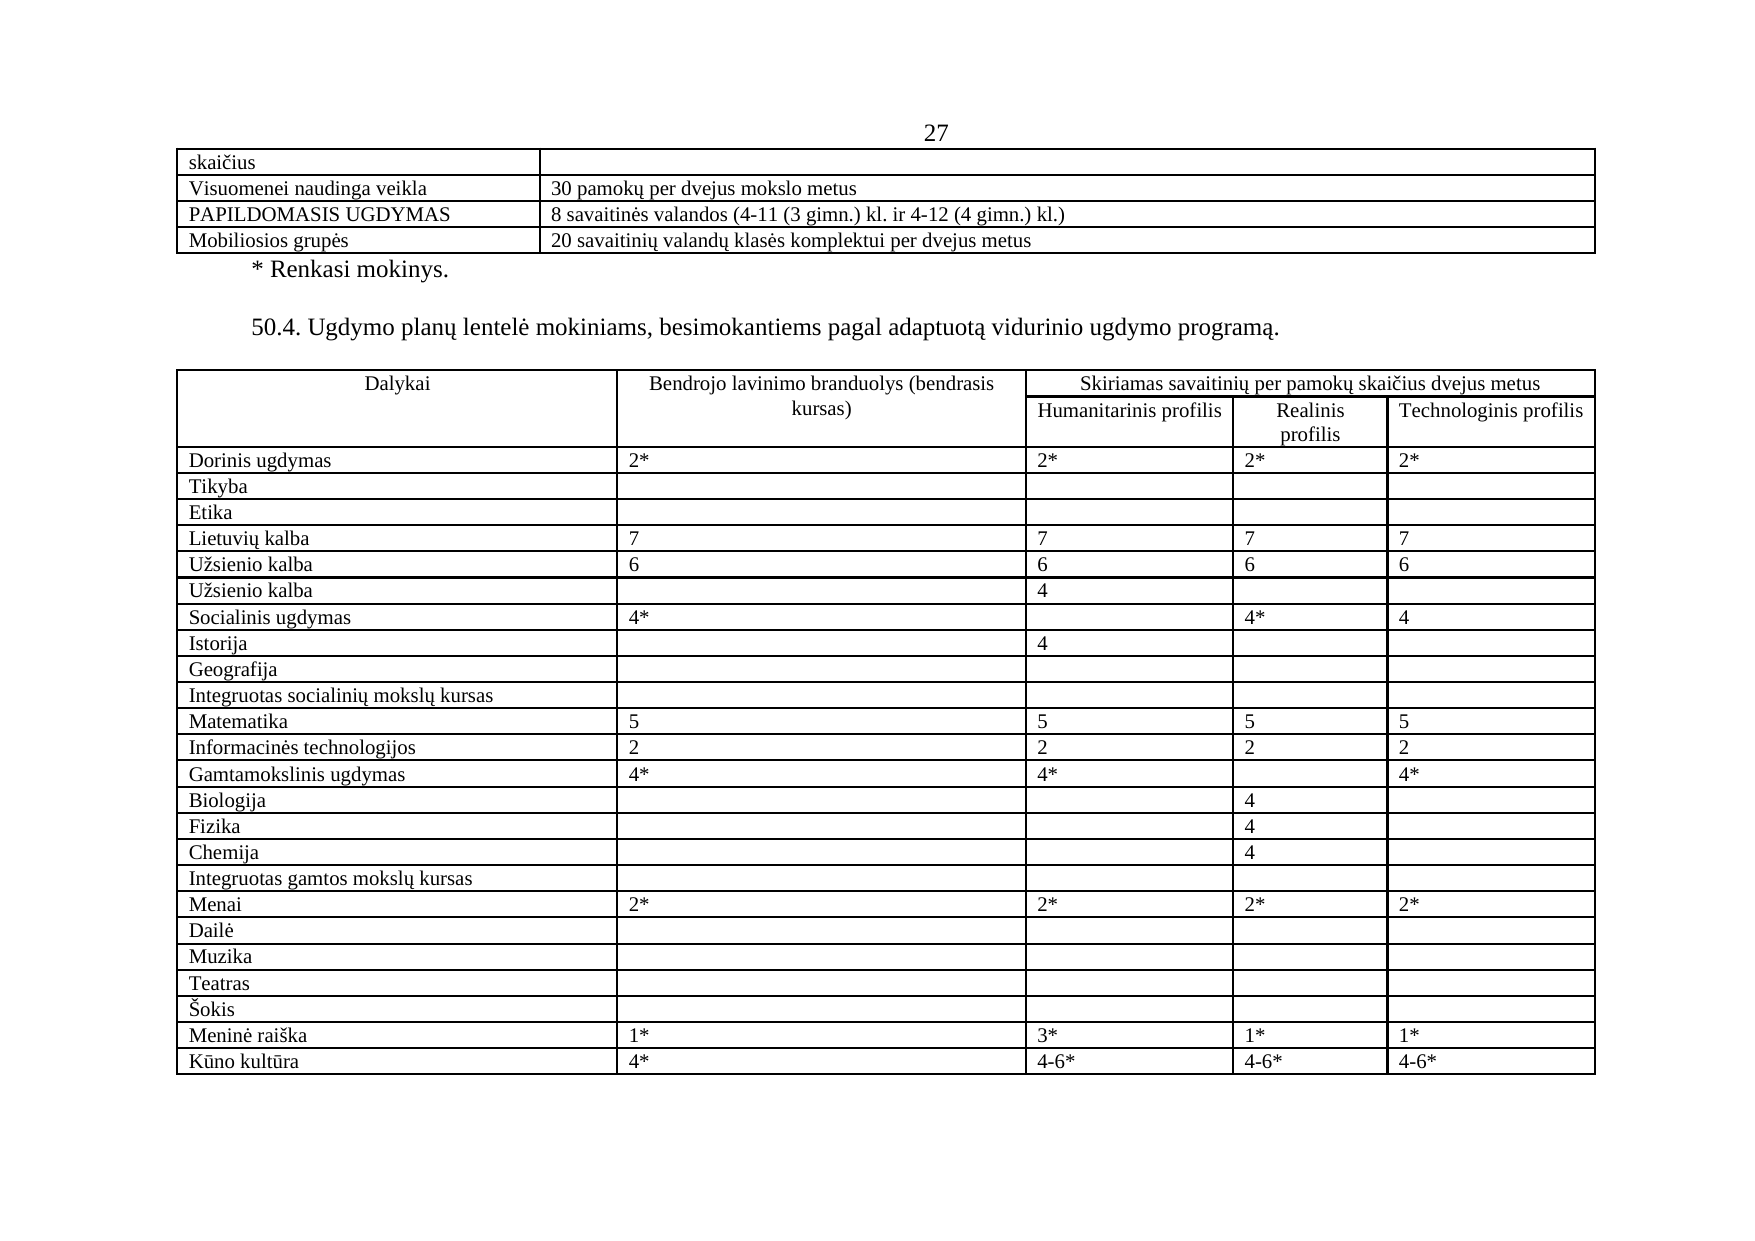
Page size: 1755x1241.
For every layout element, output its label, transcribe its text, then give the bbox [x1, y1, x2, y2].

table_cell [1027, 474, 1232, 498]
table_cell 2* [618, 448, 1025, 472]
table_cell Integruotas gamtos mokslų kursas [178, 866, 616, 890]
table_cell [1234, 683, 1386, 707]
table_cell Užsienio kalba [178, 552, 616, 576]
table_cell [1027, 971, 1232, 995]
table_cell 5 [1027, 709, 1232, 733]
table_cell 4* [1234, 605, 1386, 629]
table_cell [1027, 814, 1232, 838]
table_cell 2 [618, 735, 1025, 759]
table_cell [1027, 683, 1232, 707]
table_cell Muzika [178, 945, 616, 968]
table_cell Technologinis profilis [1389, 398, 1594, 446]
table_cell [618, 814, 1025, 838]
table_cell [1389, 997, 1594, 1021]
table_cell 4* [618, 605, 1025, 629]
table_cell [1389, 474, 1594, 498]
table_cell [1234, 500, 1386, 524]
table_cell 4-6* [1389, 1049, 1594, 1073]
table_cell [1234, 579, 1386, 602]
table_cell 4 [1027, 631, 1232, 655]
table_cell Teatras [178, 971, 616, 995]
table_cell [618, 945, 1025, 968]
table_cell [1027, 605, 1232, 629]
table_cell 4 [1234, 788, 1386, 812]
table_cell [1389, 683, 1594, 707]
table_cell 2* [1027, 892, 1232, 916]
table_cell Visuomenei naudinga veikla [178, 176, 539, 200]
table_cell Užsienio kalba [178, 579, 616, 602]
table_cell Humanitarinis profilis [1027, 398, 1232, 446]
table_cell 8 savaitinės valandos (4-11 (3 gimn.) kl. ir 4-12 (4 gimn.) kl.) [541, 202, 1594, 226]
table_cell [1027, 997, 1232, 1021]
table_cell [618, 997, 1025, 1021]
table_cell [1027, 500, 1232, 524]
table_cell 20 savaitinių valandų klasės komplektui per dvejus metus [541, 228, 1594, 252]
table_cell [618, 500, 1025, 524]
table_cell 6 [1389, 552, 1594, 576]
table_cell [618, 683, 1025, 707]
table_cell Realinis profilis [1234, 398, 1386, 446]
table_cell [1389, 866, 1594, 890]
table_cell Geografija [178, 657, 616, 681]
table_cell [1389, 631, 1594, 655]
table_cell 2* [1234, 892, 1386, 916]
table_header Skiriamas savaitinių per pamokų skaičius dvejus metus [1027, 371, 1594, 395]
table_cell [1389, 788, 1594, 812]
table_cell [1234, 918, 1386, 942]
table_cell [618, 971, 1025, 995]
table_cell Chemija [178, 840, 616, 864]
table_cell Mobiliosios grupės [178, 228, 539, 252]
table_header Bendrojo lavinimo branduolys (bendrasis kursas) [618, 371, 1025, 446]
table_cell Šokis [178, 997, 616, 1021]
table_cell 4* [618, 761, 1025, 786]
table_cell Meninė raiška [178, 1023, 616, 1047]
table_cell [1027, 866, 1232, 890]
text 50.4. Ugdymo planų lentelė mokiniams, besimokantiems pagal adaptuotą vidurinio ugdymo programą. [177, 312, 1695, 341]
table_cell [618, 579, 1025, 602]
table_cell [618, 631, 1025, 655]
table_cell 5 [1234, 709, 1386, 733]
table_cell 7 [1234, 526, 1386, 550]
table_cell Matematika [178, 709, 616, 733]
table_cell 1* [1234, 1023, 1386, 1047]
table_cell 2* [1234, 448, 1386, 472]
table_cell 5 [618, 709, 1025, 733]
table_cell 3* [1027, 1023, 1232, 1047]
table_cell Dorinis ugdymas [178, 448, 616, 472]
table_cell [618, 788, 1025, 812]
table_cell 4-6* [1234, 1049, 1386, 1073]
table_cell 6 [618, 552, 1025, 576]
table_cell [618, 840, 1025, 864]
table_cell Biologija [178, 788, 616, 812]
table_cell Socialinis ugdymas [178, 605, 616, 629]
table_cell [1027, 840, 1232, 864]
table_cell 6 [1234, 552, 1386, 576]
table_cell Integruotas socialinių mokslų kursas [178, 683, 616, 707]
table_cell skaičius [178, 150, 539, 174]
table_cell [1389, 657, 1594, 681]
table_cell Informacinės technologijos [178, 735, 616, 759]
table_cell [618, 918, 1025, 942]
table_cell 4 [1234, 814, 1386, 838]
table_cell [1389, 814, 1594, 838]
table_cell [1389, 840, 1594, 864]
table_cell [1389, 918, 1594, 942]
table_header Dalykai [178, 371, 616, 446]
table_cell 7 [1027, 526, 1232, 550]
table_cell [541, 150, 1594, 174]
table_cell 4* [1389, 761, 1594, 786]
table_cell 4 [1389, 605, 1594, 629]
table_cell 4-6* [1027, 1049, 1232, 1073]
table_cell 4* [1027, 761, 1232, 786]
table_cell 5 [1389, 709, 1594, 733]
table_cell 2 [1389, 735, 1594, 759]
table_cell Dailė [178, 918, 616, 942]
table_cell 2* [1389, 892, 1594, 916]
table_cell [618, 474, 1025, 498]
table_cell 2* [618, 892, 1025, 916]
table_cell [1027, 788, 1232, 812]
table_cell [1027, 918, 1232, 942]
table_cell [1234, 657, 1386, 681]
table_cell [1389, 971, 1594, 995]
table_cell [1027, 945, 1232, 968]
table_cell 2* [1389, 448, 1594, 472]
table_cell [1389, 500, 1594, 524]
table_cell [1389, 945, 1594, 968]
table_cell Gamtamokslinis ugdymas [178, 761, 616, 786]
table_cell Menai [178, 892, 616, 916]
table_cell Kūno kultūra [178, 1049, 616, 1073]
table_cell Etika [178, 500, 616, 524]
table_cell [1234, 945, 1386, 968]
table_cell 2 [1234, 735, 1386, 759]
table_cell 2* [1027, 448, 1232, 472]
table_cell Lietuvių kalba [178, 526, 616, 550]
table_cell [1234, 631, 1386, 655]
table_cell [1234, 866, 1386, 890]
table_cell [1389, 579, 1594, 602]
table_cell [1234, 971, 1386, 995]
table_cell 2 [1027, 735, 1232, 759]
table_cell 4 [1234, 840, 1386, 864]
table_cell 6 [1027, 552, 1232, 576]
table_cell 7 [618, 526, 1025, 550]
table_cell 30 pamokų per dvejus mokslo metus [541, 176, 1594, 200]
table_cell [618, 657, 1025, 681]
table_cell 7 [1389, 526, 1594, 550]
table_cell [618, 866, 1025, 890]
table_cell [1234, 761, 1386, 786]
table_cell 1* [1389, 1023, 1594, 1047]
table_cell PAPILDOMASIS UGDYMAS [178, 202, 539, 226]
table_cell 1* [618, 1023, 1025, 1047]
table_cell [1234, 474, 1386, 498]
table_cell [1234, 997, 1386, 1021]
table_cell Fizika [178, 814, 616, 838]
table_cell [1027, 657, 1232, 681]
table_cell 4* [618, 1049, 1025, 1073]
table_cell 4 [1027, 579, 1232, 602]
table_cell Istorija [178, 631, 616, 655]
table_cell Tikyba [178, 474, 616, 498]
text * Renkasi mokinys. [177, 254, 1695, 283]
